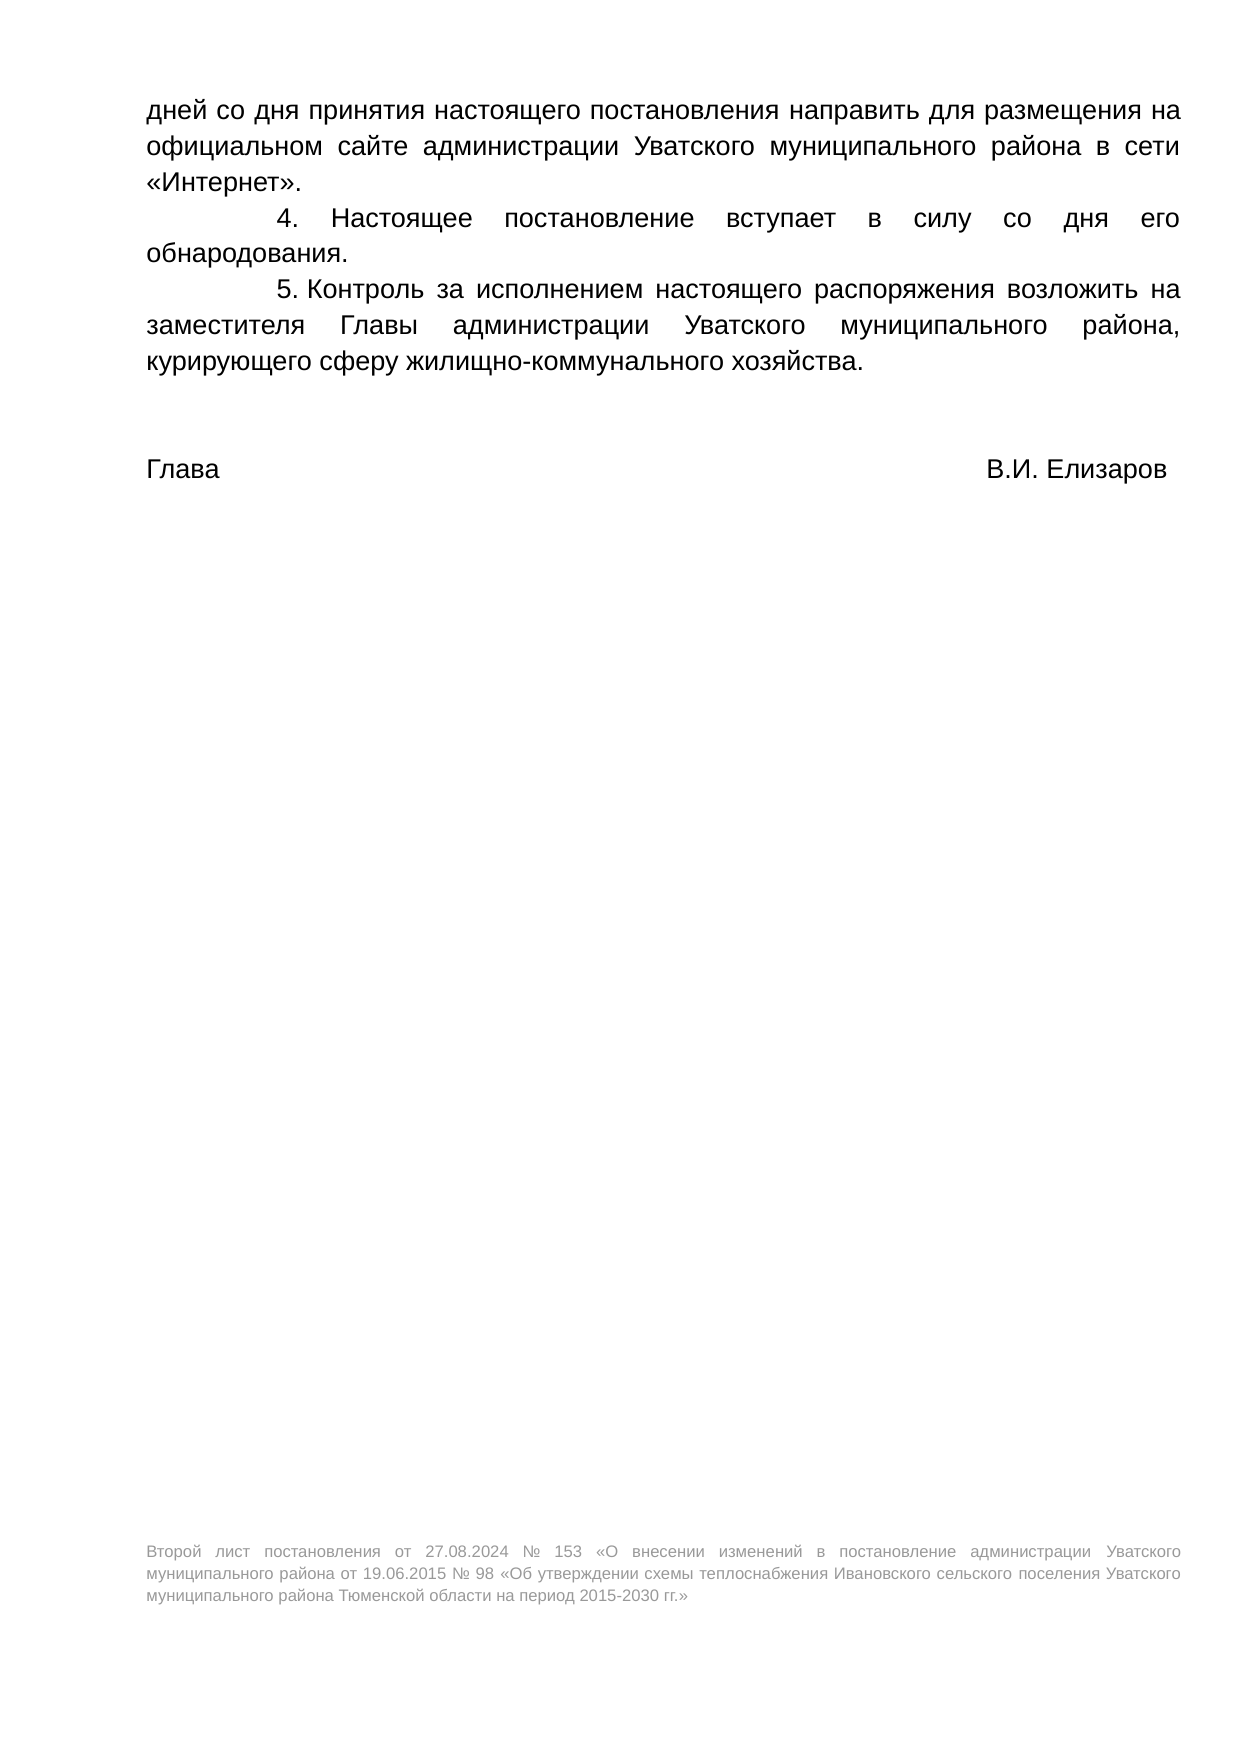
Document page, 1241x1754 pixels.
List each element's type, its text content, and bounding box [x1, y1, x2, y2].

text дней со дня принятия настоящего постановления направить для размещения на официальном сайте администрации Уватского муниципального района в сети «Интернет». [146, 94, 1181, 197]
text 4. Настоящее постановление вступает в силу со дня его обнародования. [146, 202, 1181, 269]
text 5. Контроль за исполнением настоящего распоряжения возложить на заместителя Главы администрации Уватского муниципального района, курирующего сферу жилищно-коммунального хозяйства. [146, 273, 1181, 377]
text Глава В.И. Елизаров [146, 453, 1181, 484]
text Второй лист постановления от 27.08.2024 № 153 «О внесении изменений в постановление администрации Уватского муниципального района от 19.06.2015 № 98 «Об утверждении схемы теплоснабжения Ивановского сельского поселения Уватского муниципального района Тюменской области на период 2015-2030 гг.» [146, 1542, 1181, 1605]
